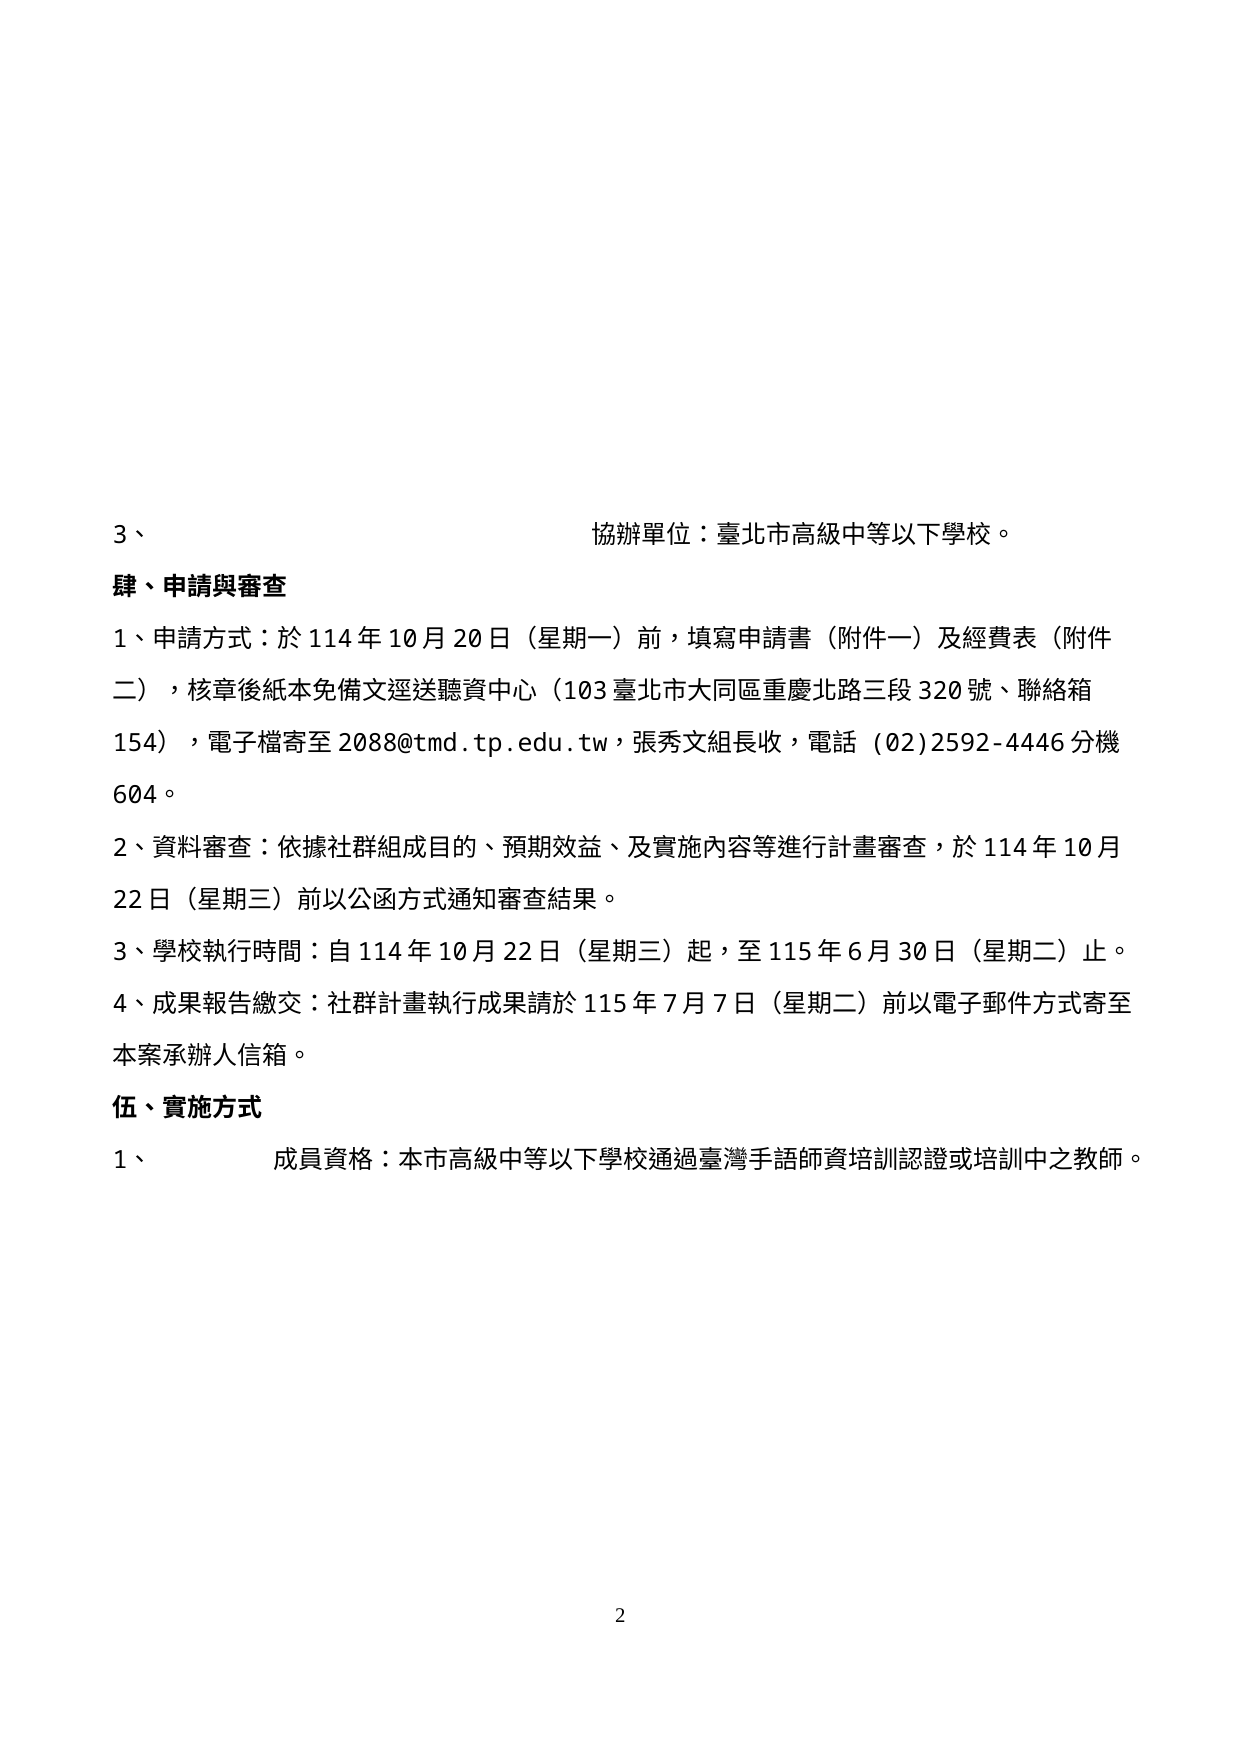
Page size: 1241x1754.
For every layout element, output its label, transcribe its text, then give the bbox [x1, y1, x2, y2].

list 實施方式 [112, 1075, 1148, 1127]
list 學校執行時間：自114年10月22日（星期三）起，至115年6月30日（星期二）止。 [112, 918, 1148, 971]
list 申請方式：於114年10月20日（星期一）前，填寫申請書（附件一）及經費表（附件二），核章後紙本免備文逕送聽資中心（103臺北市大同區重慶北路三段320號、聯絡箱154），電子檔寄至2088@tmd.tp.edu.tw，張秀文組長收，電話 (02)2592-4446分機604。 [112, 606, 1148, 814]
list 資料審查：依據社群組成目的、預期效益、及實施內容等進行計畫審查，於114年10月22日（星期三）前以公函方式通知審查結果。 [112, 814, 1148, 918]
list 成果報告繳交：社群計畫執行成果請於115年7月7日（星期二）前以電子郵件方式寄至本案承辦人信箱。 [112, 971, 1148, 1075]
list 成員資格：本市高級中等以下學校通過臺灣手語師資培訓認證或培訓中之教師。 [112, 1127, 1148, 1179]
list 協辦單位：臺北市高級中等以下學校。 [112, 502, 1148, 554]
list 申請與審查 [112, 554, 1148, 606]
